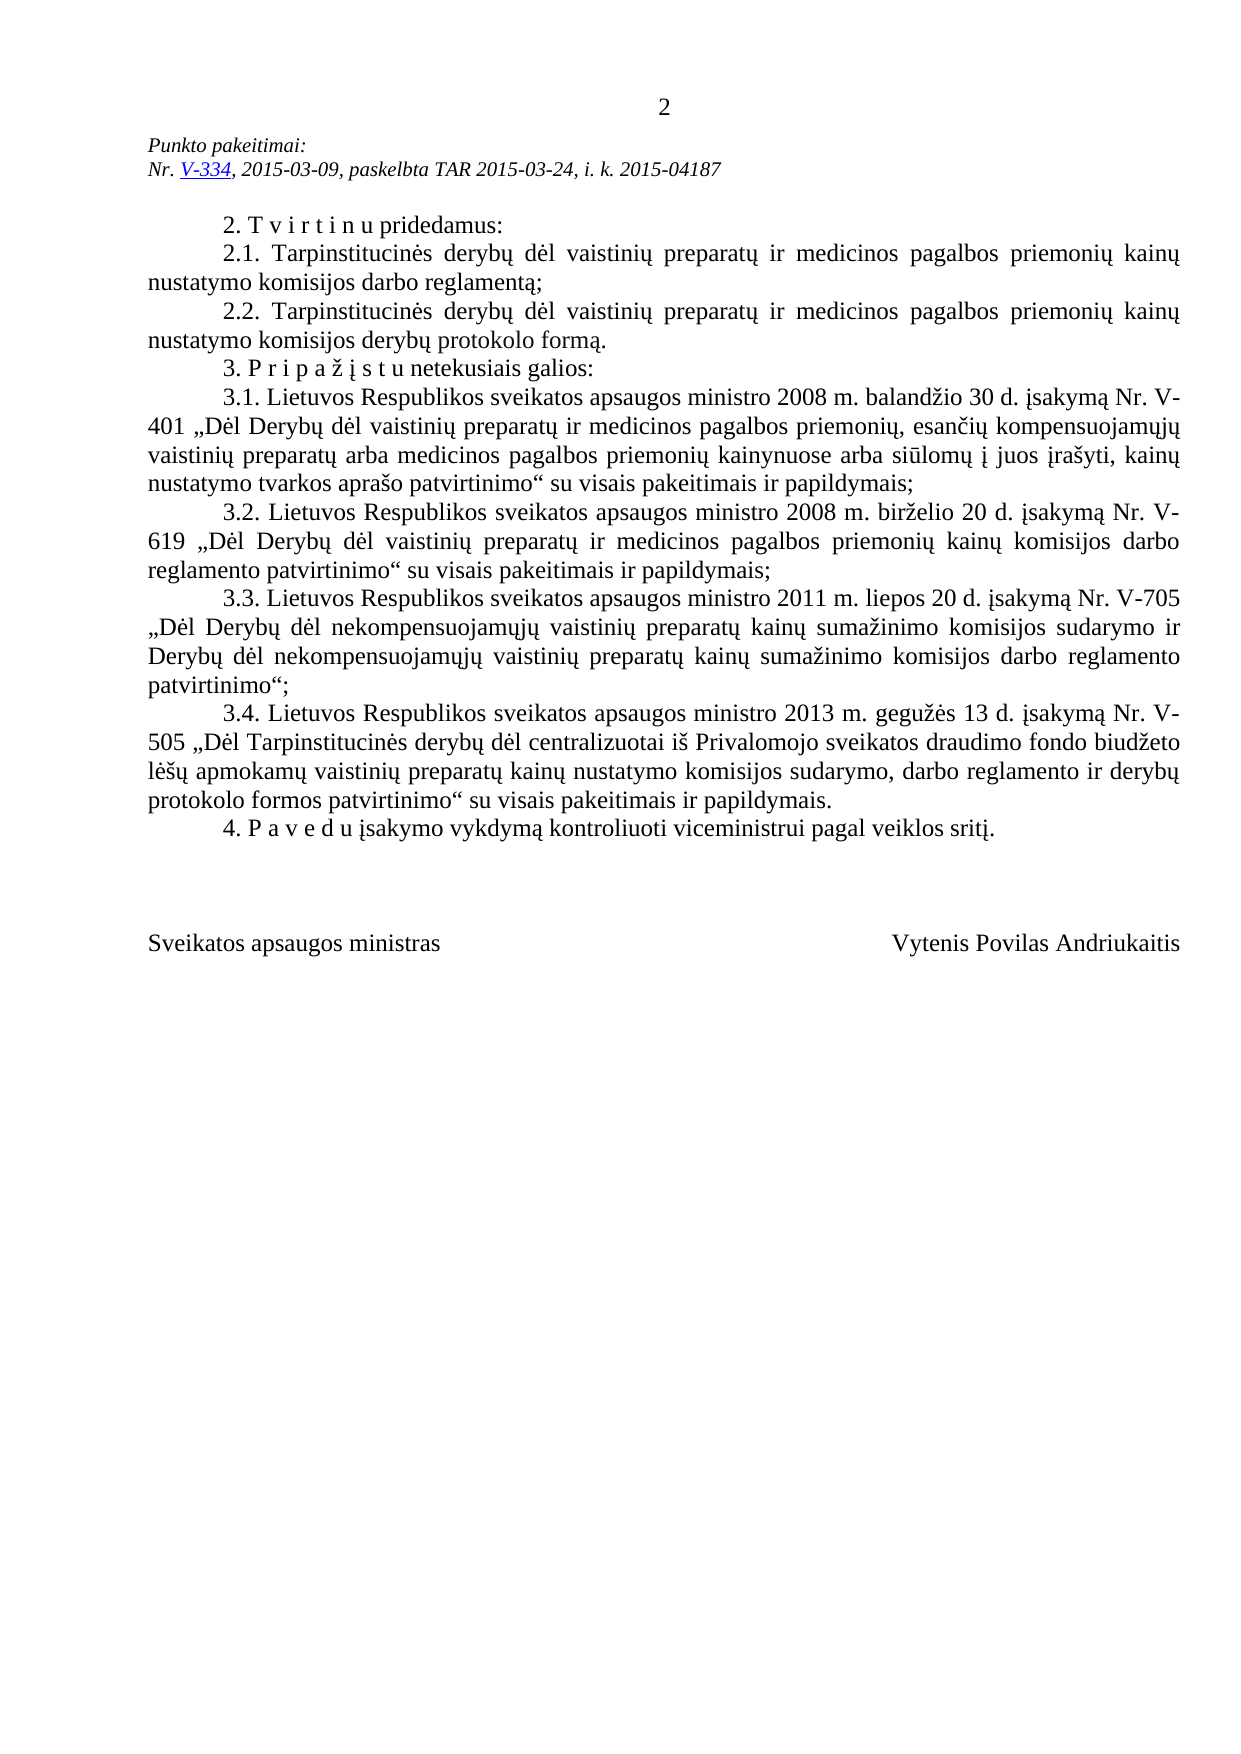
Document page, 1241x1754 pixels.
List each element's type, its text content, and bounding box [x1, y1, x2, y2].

text 3.4. Lietuvos Respublikos sveikatos apsaugos ministro 2013 m. gegužės 13 d. įsakymą Nr. V-505 „Dėl Tarpinstitucinės derybų dėl centralizuotai iš Privalomojo sveikatos draudimo fondo biudžeto lėšų apmokamų vaistinių preparatų kainų nustatymo komisijos sudarymo, darbo reglamento ir derybų protokolo formos patvirtinimo“ su visais pakeitimais ir papildymais. [148, 698, 1181, 813]
text Sveikatos apsaugos ministras Vytenis Povilas Andriukaitis [148, 928, 1181, 957]
text 3. P r i p a ž į s t u netekusiais galios: [148, 353, 1181, 382]
text 3.3. Lietuvos Respublikos sveikatos apsaugos ministro 2011 m. liepos 20 d. įsakymą Nr. V-705 „Dėl Derybų dėl nekompensuojamųjų vaistinių preparatų kainų sumažinimo komisijos sudarymo ir Derybų dėl nekompensuojamųjų vaistinių preparatų kainų sumažinimo komisijos darbo reglamento patvirtinimo“; [148, 583, 1181, 698]
text 3.2. Lietuvos Respublikos sveikatos apsaugos ministro 2008 m. birželio 20 d. įsakymą Nr. V-619 „Dėl Derybų dėl vaistinių preparatų ir medicinos pagalbos priemonių kainų komisijos darbo reglamento patvirtinimo“ su visais pakeitimais ir papildymais; [148, 497, 1181, 583]
text 2.2. Tarpinstitucinės derybų dėl vaistinių preparatų ir medicinos pagalbos priemonių kainų nustatymo komisijos derybų protokolo formą. [148, 296, 1181, 353]
text Punkto pakeitimai: [148, 133, 1181, 157]
text 2. T v i r t i n u pridedamus: [148, 210, 1181, 238]
text Nr. V-334, 2015-03-09, paskelbta TAR 2015-03-24, i. k. 2015-04187 [148, 157, 1181, 181]
text 4. P a v e d u įsakymo vykdymą kontroliuoti viceministrui pagal veiklos sritį. [148, 813, 1181, 842]
text 3.1. Lietuvos Respublikos sveikatos apsaugos ministro 2008 m. balandžio 30 d. įsakymą Nr. V-401 „Dėl Derybų dėl vaistinių preparatų ir medicinos pagalbos priemonių, esančių kompensuojamųjų vaistinių preparatų arba medicinos pagalbos priemonių kainynuose arba siūlomų į juos įrašyti, kainų nustatymo tvarkos aprašo patvirtinimo“ su visais pakeitimais ir papildymais; [148, 382, 1181, 497]
text 2.1. Tarpinstitucinės derybų dėl vaistinių preparatų ir medicinos pagalbos priemonių kainų nustatymo komisijos darbo reglamentą; [148, 238, 1181, 296]
